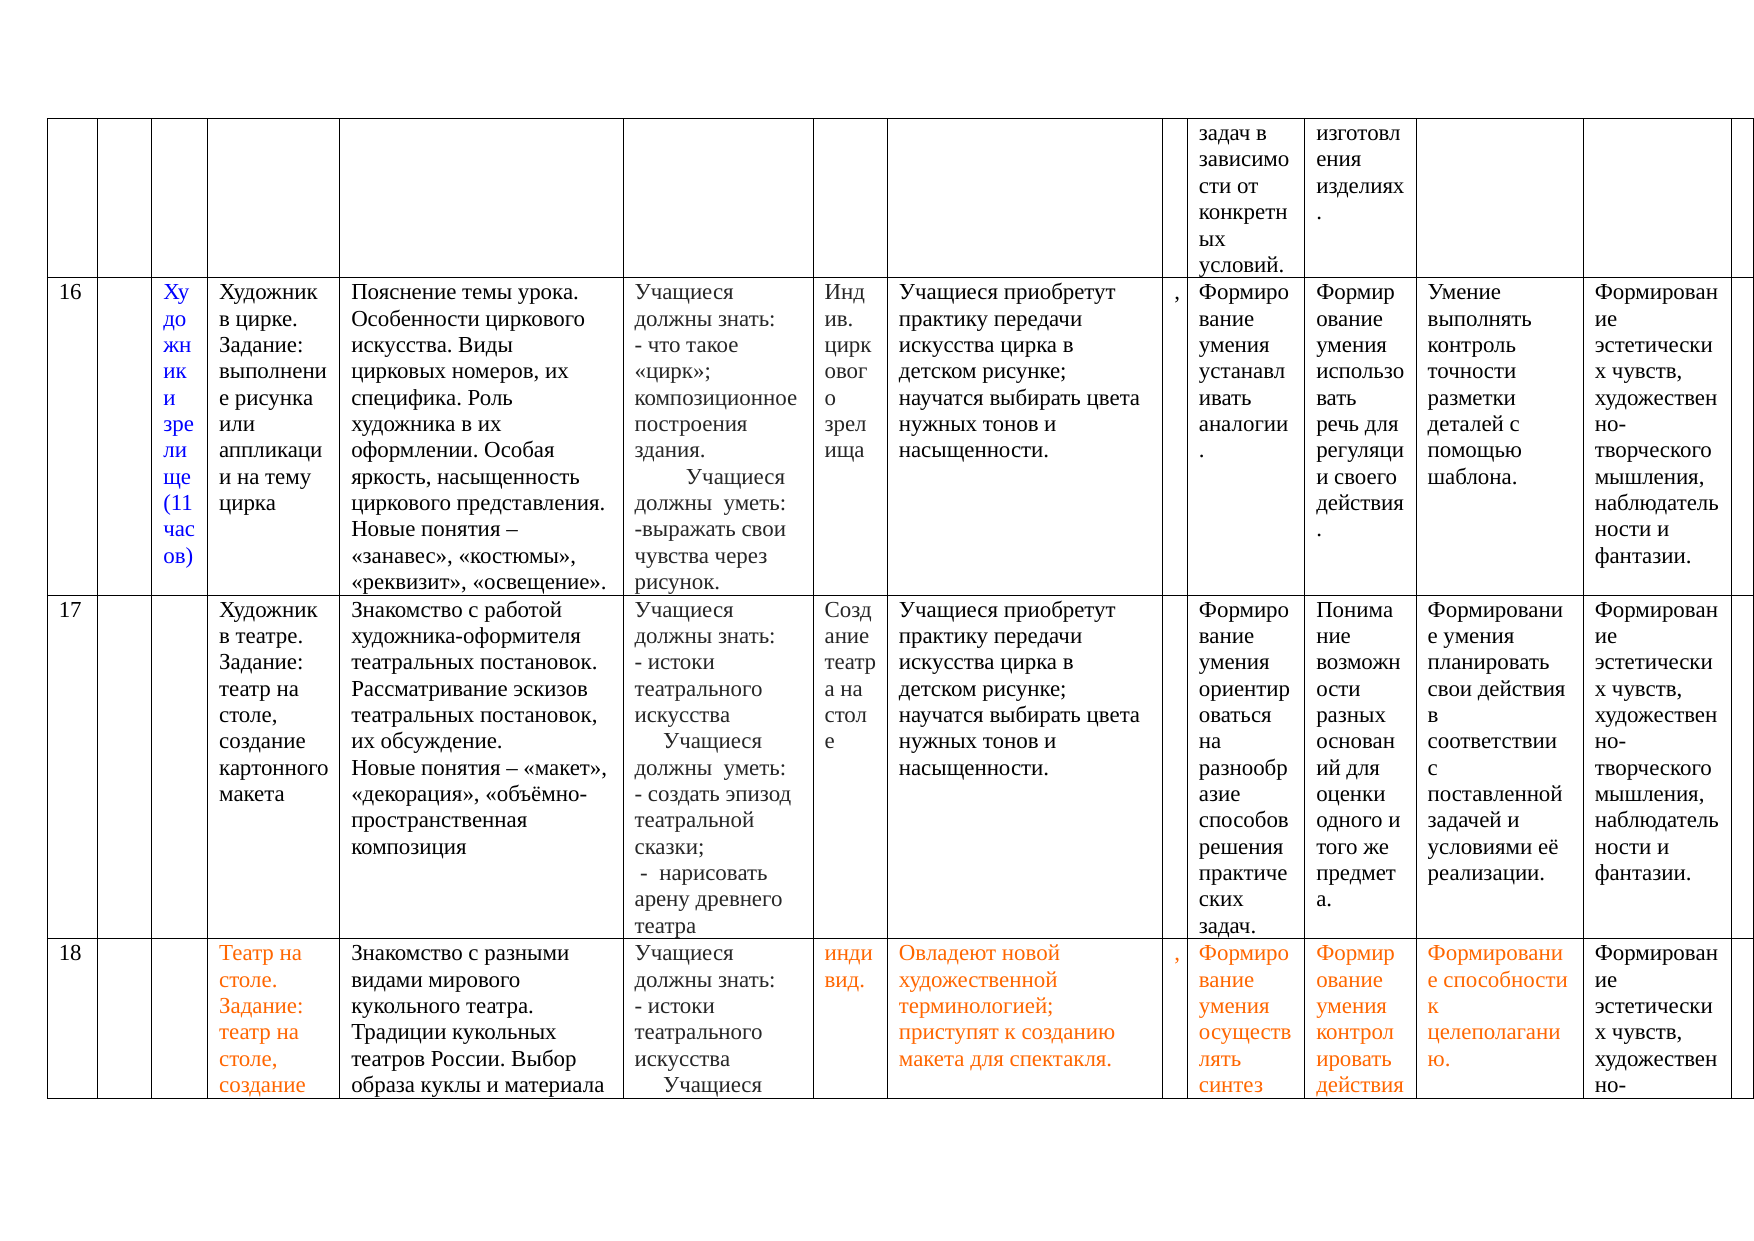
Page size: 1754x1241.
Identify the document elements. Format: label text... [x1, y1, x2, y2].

table_cell 17 [48, 596, 97, 938]
table_cell изготовления изделиях. [1305, 119, 1416, 277]
table_cell [1732, 278, 1753, 594]
table_cell [98, 278, 151, 594]
table_cell [1584, 119, 1731, 277]
table_cell 16 [48, 278, 97, 594]
table_cell Знакомство с работой художника-оформителя театральных постановок. Рассматривание эскизов театральных постановок, их обсуждение. Новые понятия – «макет», «декорация», «объёмно-пространственная композиция [340, 596, 623, 938]
table_cell [208, 119, 339, 277]
table_cell 18 [48, 939, 97, 1097]
table_cell [98, 939, 151, 1097]
table_cell Овладеют новой художественной терминологией; приступят к созданию макета для спектакля. [888, 939, 1162, 1097]
table_cell [152, 596, 207, 938]
table_cell Индив. циркового зрелища [814, 278, 887, 594]
table_cell Формирование эстетических чувств, художественно- [1584, 939, 1731, 1097]
table_cell индивид. [814, 939, 887, 1097]
table_cell [1163, 119, 1187, 277]
table_cell , [1163, 939, 1187, 1097]
table_cell Театр на столе. Задание: театр на столе, создание картонного макета [328, 939, 339, 1097]
table_cell Художник в театре. Задание: театр на столе, создание картонного макета [208, 596, 339, 938]
table_cell задач в зависимости от конкретных условий. [1188, 119, 1304, 277]
table_cell Формирование умения устанавливать аналогии. [1188, 278, 1304, 594]
table_cell [152, 939, 207, 1097]
table_cell Учащиеся приобретут практику передачи искусства цирка в детском рисунке; научатся выбирать цвета нужных тонов и насыщенности. [888, 596, 1162, 938]
table_cell Создание театра на столе [814, 596, 887, 938]
table_cell Учащиеся должны знать: - истоки театрального искусства Учащиеся должны уметь: - создать эпизод театральной сказки; - нарисовать арену древнего театра [624, 596, 813, 938]
table_cell Учащиеся должны знать: - что такое «цирк»; композиционное построения здания. Учащиеся должны уметь: -выражать свои чувства через рисунок. [624, 278, 813, 594]
table_cell [814, 119, 887, 277]
table_cell [1732, 119, 1753, 277]
table_cell Художник в цирке. Задание: выполнение рисунка или аппликации на тему цирка [208, 278, 339, 594]
table_cell , [1163, 278, 1187, 594]
table_cell Учащиеся приобретут практику передачи искусства цирка в детском рисунке; научатся выбирать цвета нужных тонов и насыщенности. [888, 278, 1162, 594]
table_cell Учащиеся должны знать: - истоки театрального искусства Учащиеся [624, 939, 813, 1097]
table_cell [1732, 939, 1753, 1097]
table_cell Формирование умения планировать свои действия в соответствии с поставленной задачей и условиями её реализации. [1417, 596, 1583, 938]
table_cell Формирование умения использовать речь для регуляции своего действия. [1305, 278, 1416, 594]
table_cell Формирование эстетических чувств, художественно-творческого мышления, наблюдательности и фантазии. [1584, 596, 1731, 938]
table_cell Формирование способности к целеполаганию. [1417, 939, 1583, 1097]
table_cell Умение выполнять контроль точности разметки деталей с помощью шаблона. [1417, 278, 1583, 594]
table_cell Формирование умения ориентироваться на разнообразие способов решения практических задач. [1188, 596, 1304, 938]
table_cell [1417, 119, 1583, 277]
table_cell Театр на столе. Задание: театр на столе, создание картонного макета [208, 939, 219, 1097]
table_cell [98, 596, 151, 938]
table_cell [98, 119, 151, 277]
table_cell [1732, 596, 1753, 938]
table_cell [152, 119, 207, 277]
table_cell [624, 119, 813, 277]
table_cell [340, 119, 623, 277]
table_cell [48, 119, 97, 277]
table_cell Пояснение темы урока. Особенности циркового искусства. Виды цирковых номеров, их специфика. Роль художника в их оформлении. Особая яркость, насыщенность циркового представления. Новые понятия – «занавес», «костюмы», «реквизит», «освещение». [340, 278, 623, 594]
table_cell [1163, 596, 1187, 938]
table_cell Формирование умения осуществлять синтез [1188, 939, 1304, 1097]
table_cell [888, 119, 1162, 277]
table_cell Понимание возможности разных оснований для оценки одного и того же предмета. [1305, 596, 1416, 938]
table_cell Художник и зрелище (11 часов) [152, 278, 207, 594]
table_cell Формирование эстетических чувств, художественно-творческого мышления, наблюдательности и фантазии. [1584, 278, 1731, 594]
table_cell Формирование умения контролировать действия [1305, 939, 1416, 1097]
